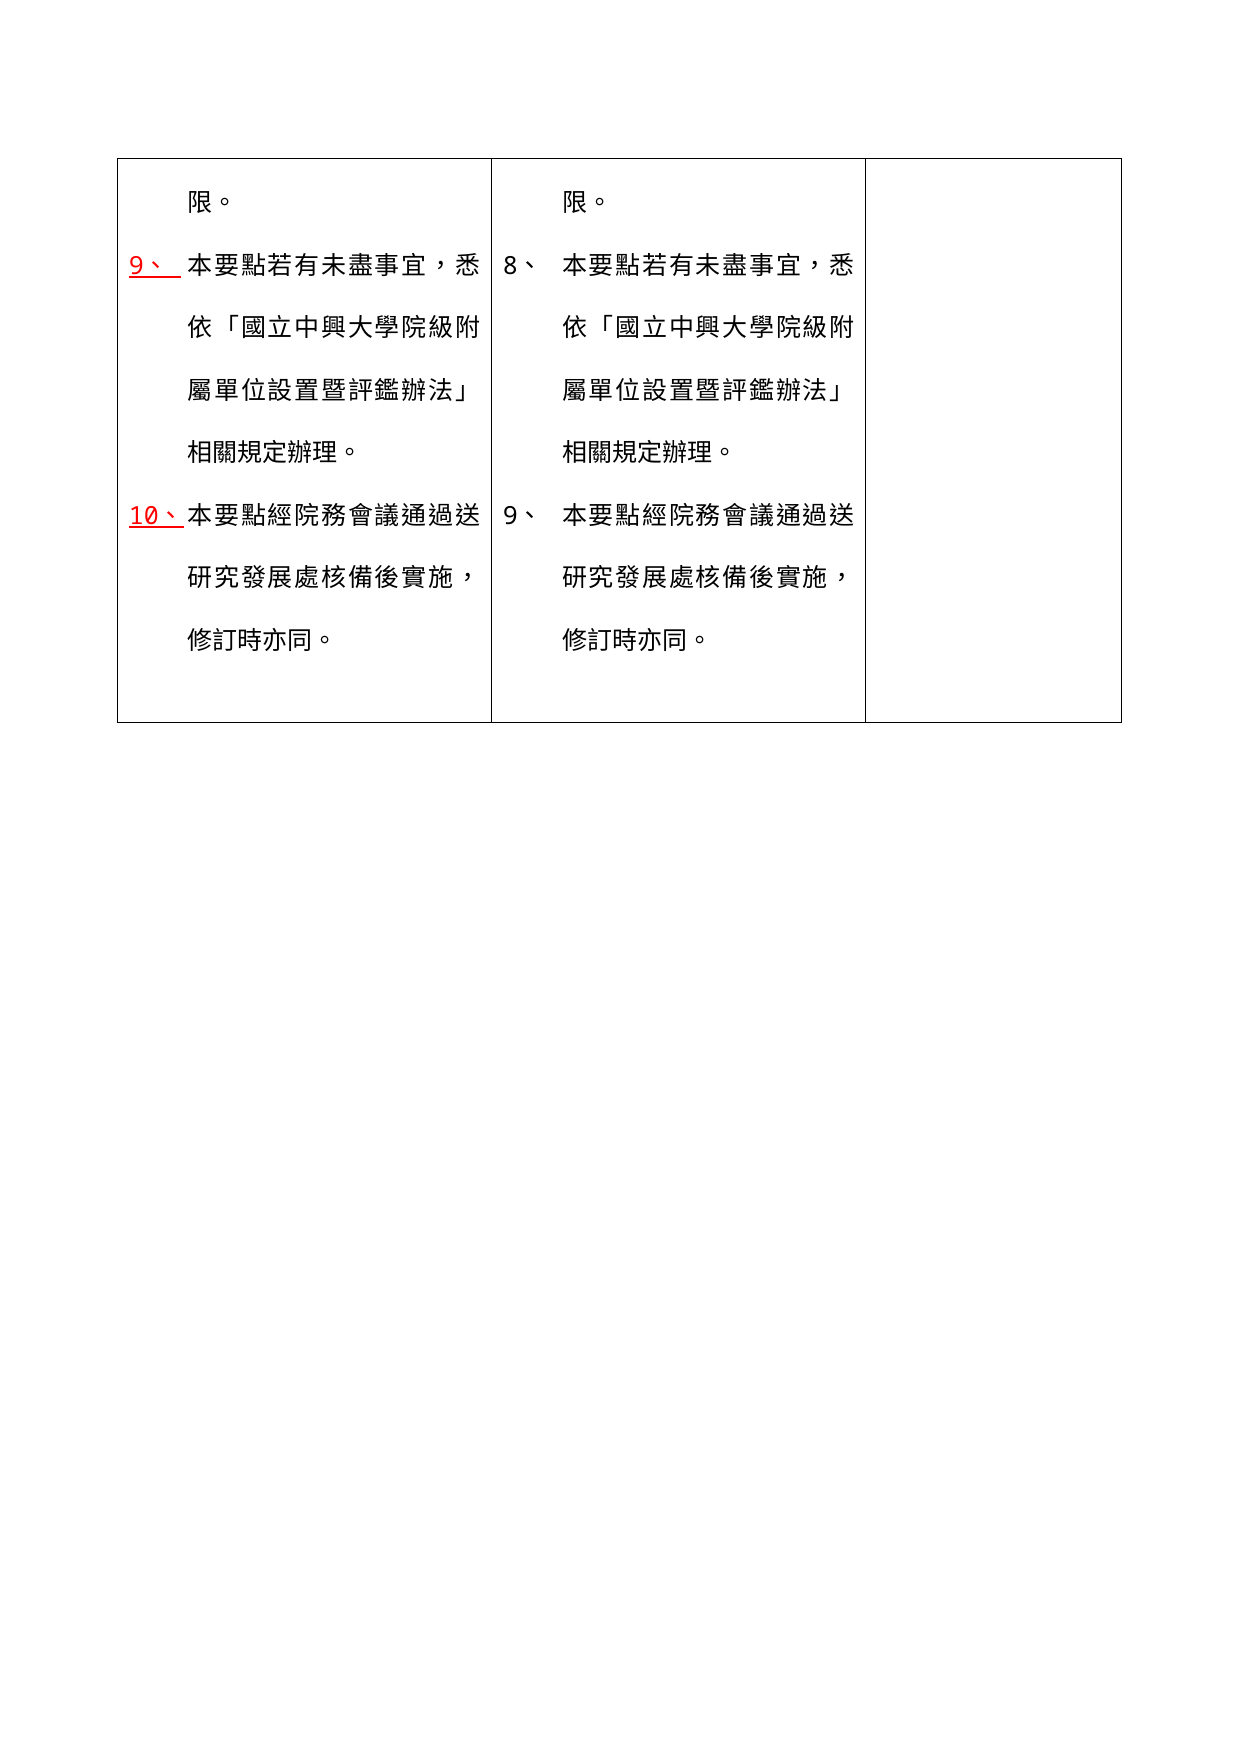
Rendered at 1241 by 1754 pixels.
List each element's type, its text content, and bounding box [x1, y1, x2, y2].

table_cell [866, 159, 1121, 722]
table_cell 評鑑工作包括下列項目，其百分比由院務會議定之。 組織功能。 學術整合。 教學、研究與服務推廣之績效。 現金收入。 其他。 本院應於每年一月提出該年度需辦理評鑑之院級附屬單位名單，並於同年六月底前完成評鑑作業，評鑑結果及改善計畫於次年二月底前送研究發展處核備。 評鑑結果分為「優」、「良」、「待改進」、「未通過」四級。 評鑑結果為「優」者，每五年評鑑一次。 評鑑結果為「良」者，每三年評鑑一次。 評鑑結果為「待改進」者，應於次年再接受評鑑。 連續兩次評鑑結果為「待改進」，或評鑑結果為「未通過」一次者，則裁撤。 依評鑑結果為裁撤之附屬單位，若有異議，得於接獲裁撤通知後一個月內，向院務會議提出申覆，申覆以一次為限。 附屬單位於審定裁撤後，應即進行各項業務結束作業(包括財產移轉、空間歸還等)，惟得將接獲裁撤通知前已簽訂合約之計畫執行完畢，時間以一年為限。 本要點若有未盡事宜，悉依「國立中興大學院級附屬單位設置暨評鑑辦法」相關規定辦理。 本要點經院務會議通過送研究發展處核備後實施，修訂時亦同。 [492, 159, 865, 722]
table_cell 評鑑工作包括下列項目，其百分比由院務會議定之。 組織功能。 學術整合。 教學、研究與服務推廣之績效。 現金收入。 其他。 本院應於每年一月提出該年度需辦理評鑑之院級附屬單位名單，並於同年六月底前完成評鑑作業，評鑑結果及改善計畫於次年二月底前送研究發展處核備。 評鑑結果分為「優」、「良」、「待改進」、「未通過」四級。 評鑑結果為「優」者，每五年評鑑一次。 評鑑結果為「良」者，每三年評鑑一次。 評鑑結果為「待改進」者，應於次年再接受評鑑。 連續兩次評鑑結果為「待改進」，或評鑑結果為「未通過」一次者，則裁撤。 依評鑑結果為裁撤之附屬單位，若有異議，得於接獲裁撤通知後一個月內，向院務會議提出申覆，申覆以一次為限。 附屬單位於審定裁撤後，應即進行各項業務結束作業(包括財產移轉、空間歸還等)，惟得將接獲裁撤通知前已簽訂合約之計畫執行完畢，時間以一年為限。 本要點若有未盡事宜，悉依「國立中興大學院級附屬單位設置暨評鑑辦法」相關規定辦理。 本要點經院務會議通過送研究發展處核備後實施，修訂時亦同。 [118, 159, 491, 722]
